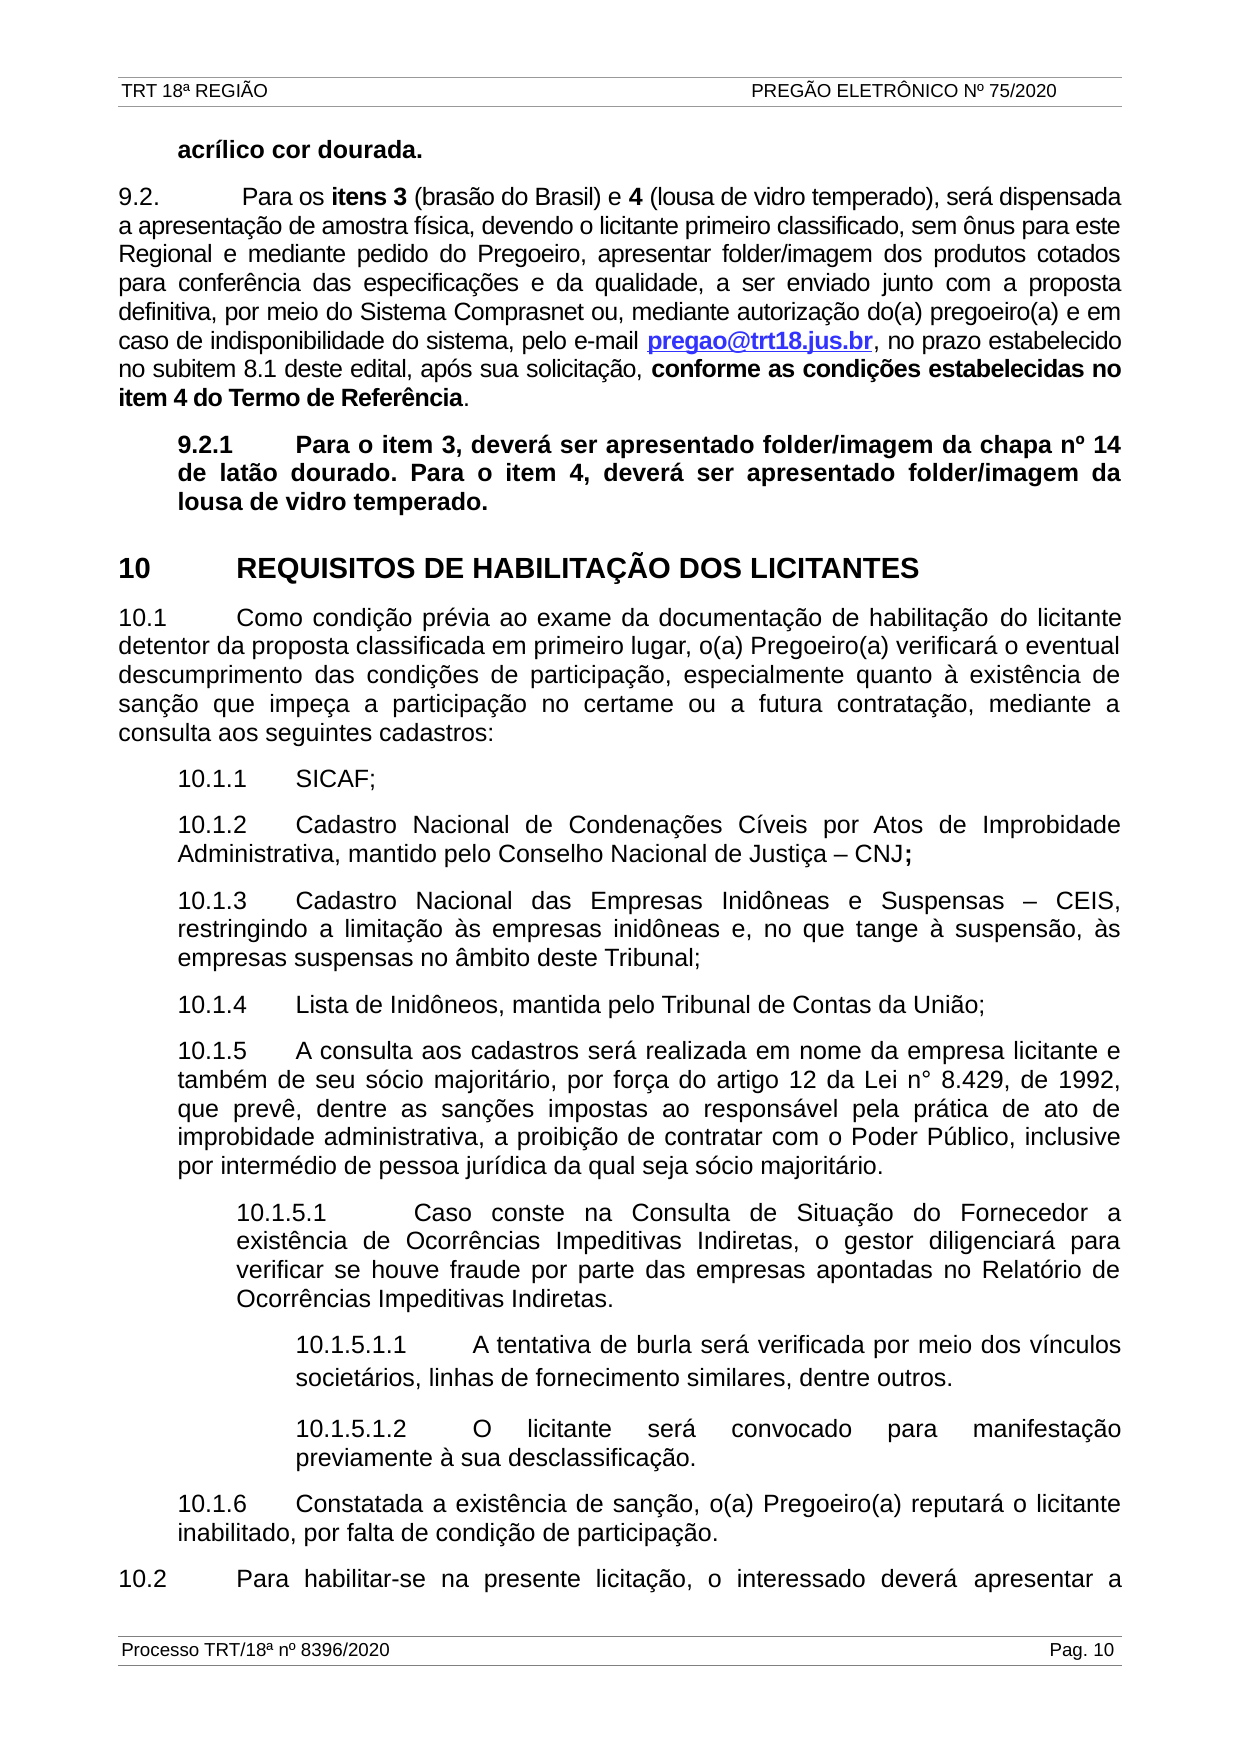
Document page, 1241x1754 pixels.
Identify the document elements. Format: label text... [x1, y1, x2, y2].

text 10.1.4 Lista de Inidôneos, mantida pelo Tribunal de Contas da União; [177, 990, 1122, 1018]
text 10.1.6 Constatada a existência de sanção, o(a) Pregoeiro(a) reputará o licitante inabilitado, por falta de condição de participação. [177, 1489, 1122, 1547]
text 10.1.5 A consulta aos cadastros será realizada em nome da empresa licitante e também de seu sócio majoritário, por força do artigo 12 da Lei n° 8.429, de 1992, que prevê, dentre as sanções impostas ao responsável pela prática de ato de improbidade administrativa, a proibição de contratar com o Poder Público, inclusive por intermédio de pessoa jurídica da qual seja sócio majoritário. [177, 1036, 1122, 1180]
list 10.1.5.1.1 A tentativa de burla será verificada por meio dos vínculos societários, linhas de fornecimento similares, dentre outros. [295, 1330, 1122, 1392]
text 10.1 Como condição prévia ao exame da documentação de habilitação do licitante detentor da proposta classificada em primeiro lugar, o(a) Pregoeiro(a) verificará o eventual descumprimento das condições de participação, especialmente quanto à existência de sanção que impeça a participação no certame ou a futura contratação, mediante a consulta aos seguintes cadastros: [118, 603, 1122, 746]
text 10.1.2 Cadastro Nacional de Condenações Cíveis por Atos de Improbidade Administrativa, mantido pelo Conselho Nacional de Justiça – CNJ; [177, 811, 1122, 868]
text 10.2 Para habilitar-se na presente licitação, o interessado deverá apresentar a [118, 1564, 1122, 1593]
text 10.1.3 Cadastro Nacional das Empresas Inidôneas e Suspensas – CEIS, restringindo a limitação às empresas inidôneas e, no que tange à suspensão, às empresas suspensas no âmbito deste Tribunal; [177, 886, 1122, 972]
text 10 REQUISITOS DE HABILITAÇÃO DOS LICITANTES [118, 551, 1122, 585]
text 10.1.5.1 Caso conste na Consulta de Situação do Fornecedor a existência de Ocorrências Impeditivas Indiretas, o gestor diligenciará para verificar se houve fraude por parte das empresas apontadas no Relatório de Ocorrências Impeditivas Indiretas. [236, 1198, 1122, 1313]
text 10.1.5.1.2 O licitante será convocado para manifestação previamente à sua desclassificação. [295, 1414, 1122, 1472]
text 9.2.1 Para o item 3, deverá ser apresentado folder/imagem da chapa nº 14 de latão dourado. Para o item 4, deverá ser apresentado folder/imagem da lousa de vidro temperado. [177, 430, 1122, 516]
text 9.2. Para os itens 3 (brasão do Brasil) e 4 (lousa de vidro temperado), será dispensada a apresentação de amostra física, devendo o licitante primeiro classificado, sem ônus para este Regional e mediante pedido do Pregoeiro, apresentar folder/imagem dos produtos cotados para conferência das especificações e da qualidade, a ser enviado junto com a proposta definitiva, por meio do Sistema Comprasnet ou, mediante autorização do(a) pregoeiro(a) e em caso de indisponibilidade do sistema, pelo e-mail pregao@trt18.jus.br, no prazo estabelecido no subitem 8.1 deste edital, após sua solicitação, conforme as condições estabelecidas no item 4 do Termo de Referência. [118, 182, 1122, 412]
text acrílico cor dourada. [177, 136, 1122, 164]
text 10.1.1 SICAF; [177, 764, 1122, 793]
